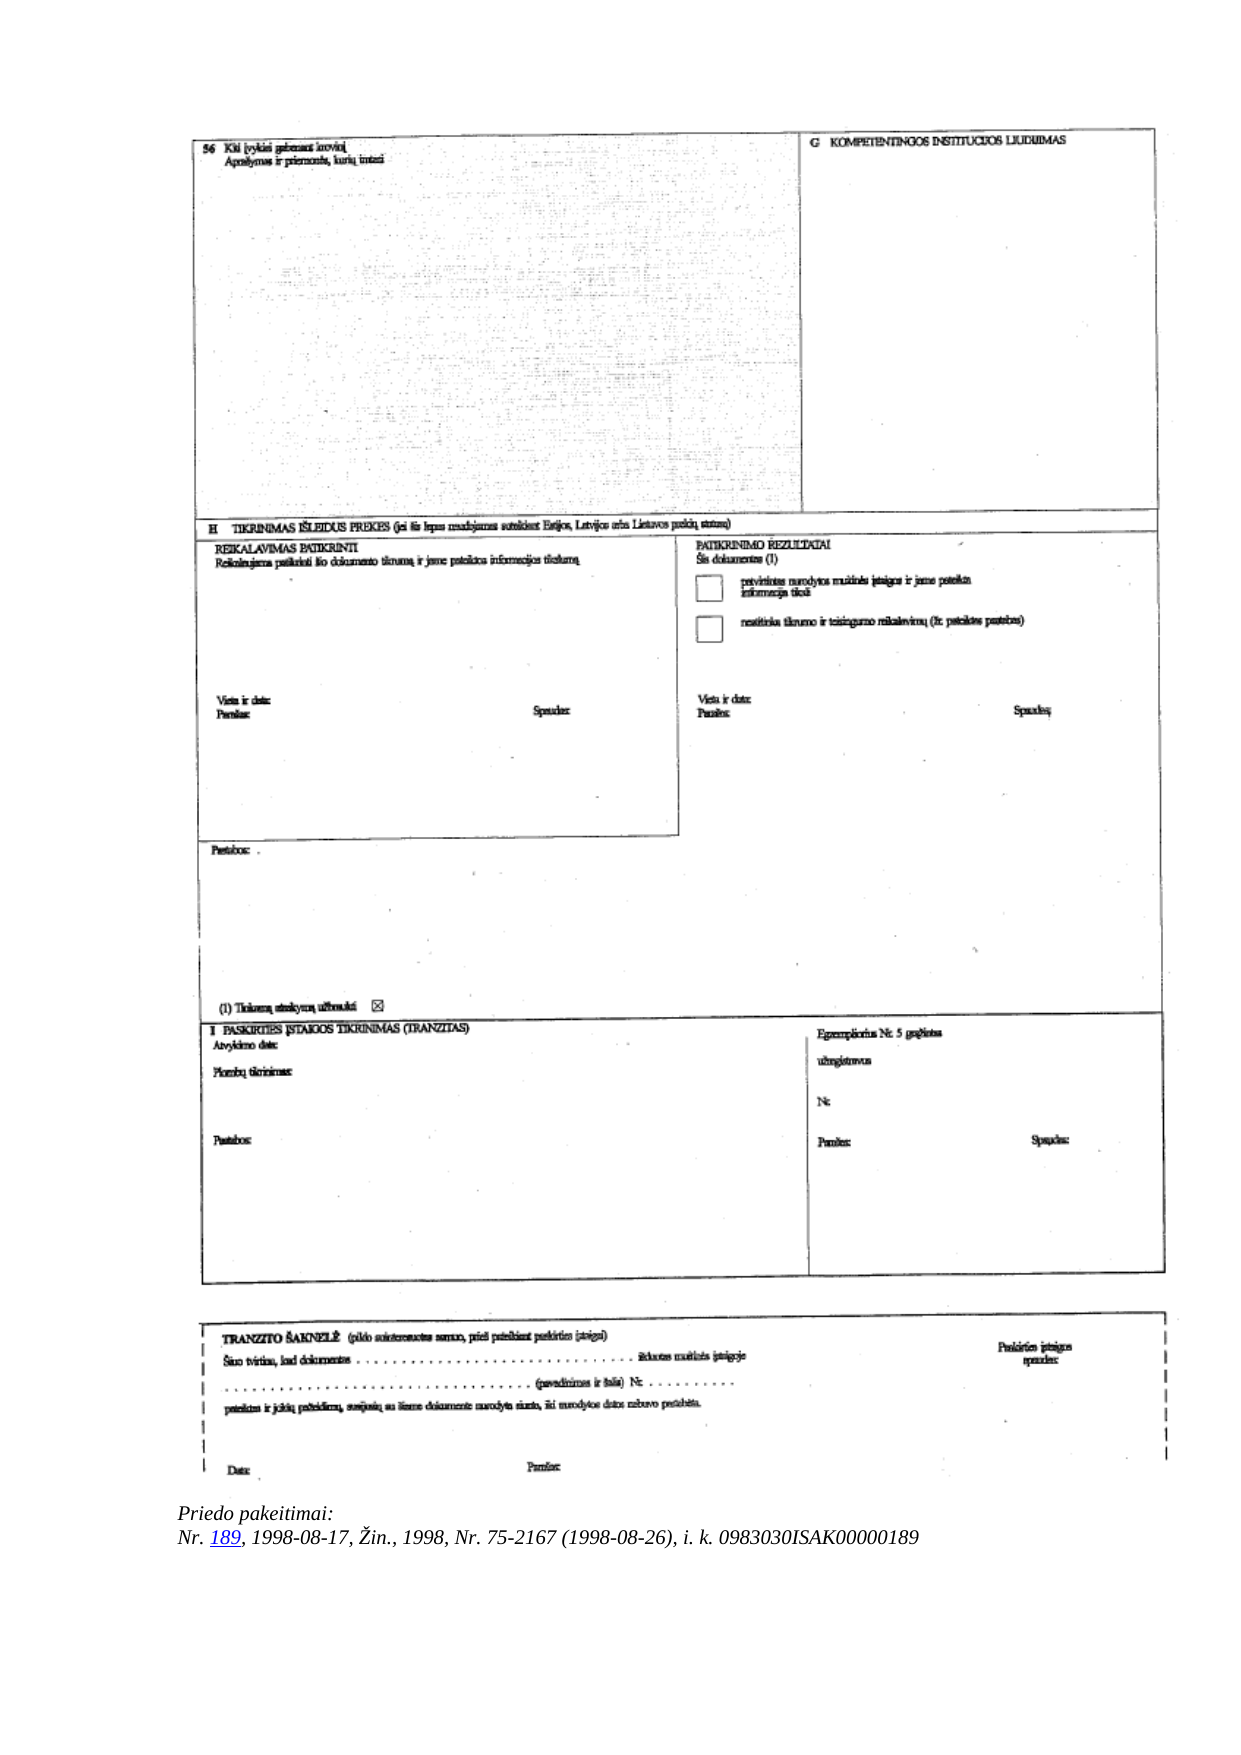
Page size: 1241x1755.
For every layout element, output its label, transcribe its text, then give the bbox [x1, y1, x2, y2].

text Priedo pakeitimai: [177, 1501, 1181, 1525]
text Nr. 189, 1998-08-17, Žin., 1998, Nr. 75-2167 (1998-08-26), i. k. 0983030ISAK00000189 [177, 1525, 1181, 1549]
